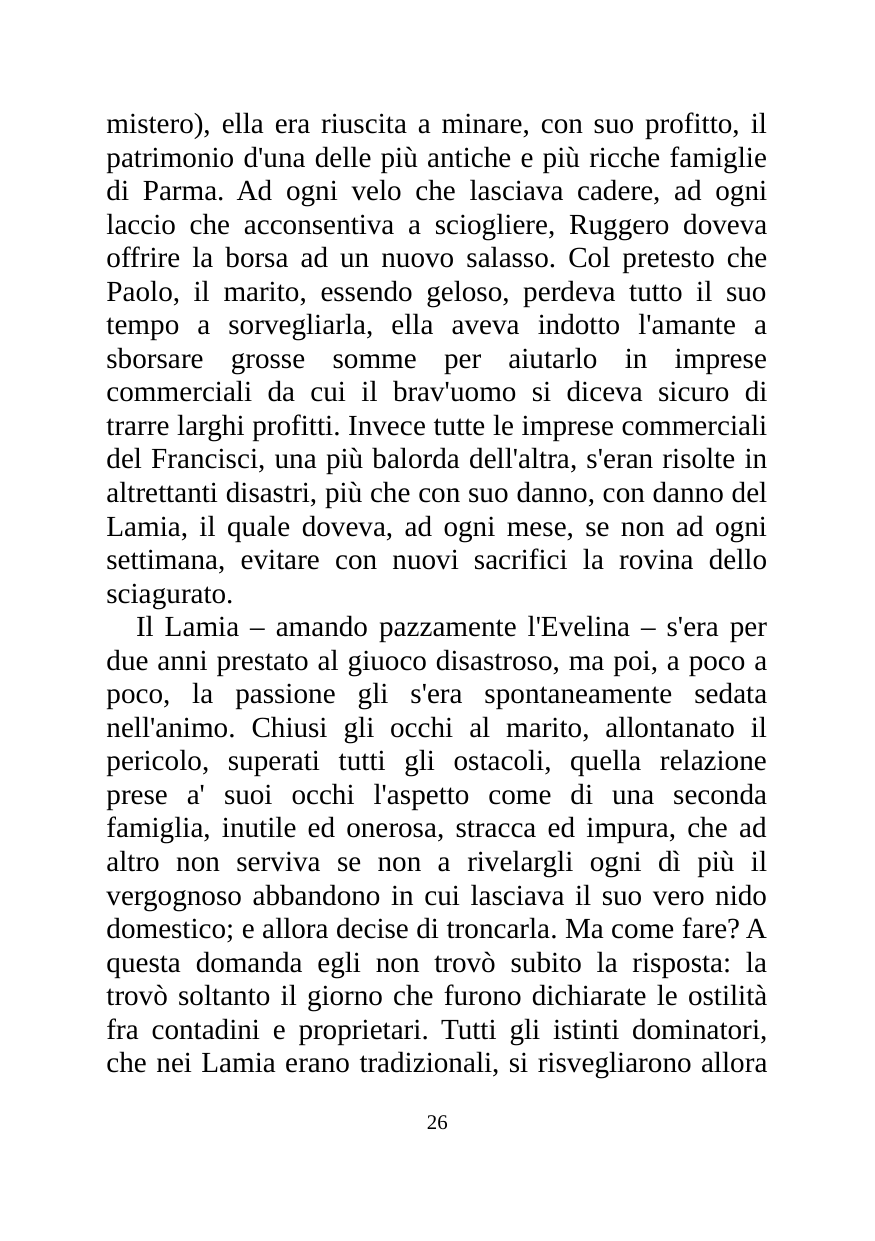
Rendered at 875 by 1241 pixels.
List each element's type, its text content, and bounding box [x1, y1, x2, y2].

text Il Lamia – amando pazzamente l'Evelina – s'era per due anni prestato al giuoco disastroso, ma poi, a poco a poco, la passione gli s'era spontaneamente sedata nell'animo. Chiusi gli occhi al marito, allontanato il pericolo, superati tutti gli ostacoli, quella relazione prese a' suoi occhi l'aspetto come di una seconda famiglia, inutile ed onerosa, stracca ed impura, che ad altro non serviva se non a rivelargli ogni dì più il vergognoso abbandono in cui lasciava il suo vero nido domestico; e allora decise di troncarla. Ma come fare? A questa domanda egli non trovò subito la risposta: la trovò soltanto il giorno che furono dichiarate le ostilità fra contadini e proprietari. Tutti gli istinti dominatori, che nei Lamia erano tradizionali, si risvegliarono allora [106, 609, 768, 1079]
text mistero), ella era riuscita a minare, con suo profitto, il patrimonio d'una delle più antiche e più ricche famiglie di Parma. Ad ogni velo che lasciava cadere, ad ogni laccio che acconsentiva a sciogliere, Ruggero doveva offrire la borsa ad un nuovo salasso. Col pretesto che Paolo, il marito, essendo geloso, perdeva tutto il suo tempo a sorvegliarla, ella aveva indotto l'amante a sborsare grosse somme per aiutarlo in imprese commerciali da cui il brav'uomo si diceva sicuro di trarre larghi profitti. Invece tutte le imprese commerciali del Francisci, una più balorda dell'altra, s'eran risolte in altrettanti disastri, più che con suo danno, con danno del Lamia, il quale doveva, ad ogni mese, se non ad ogni settimana, evitare con nuovi sacrifici la rovina dello sciagurato. [106, 106, 768, 609]
